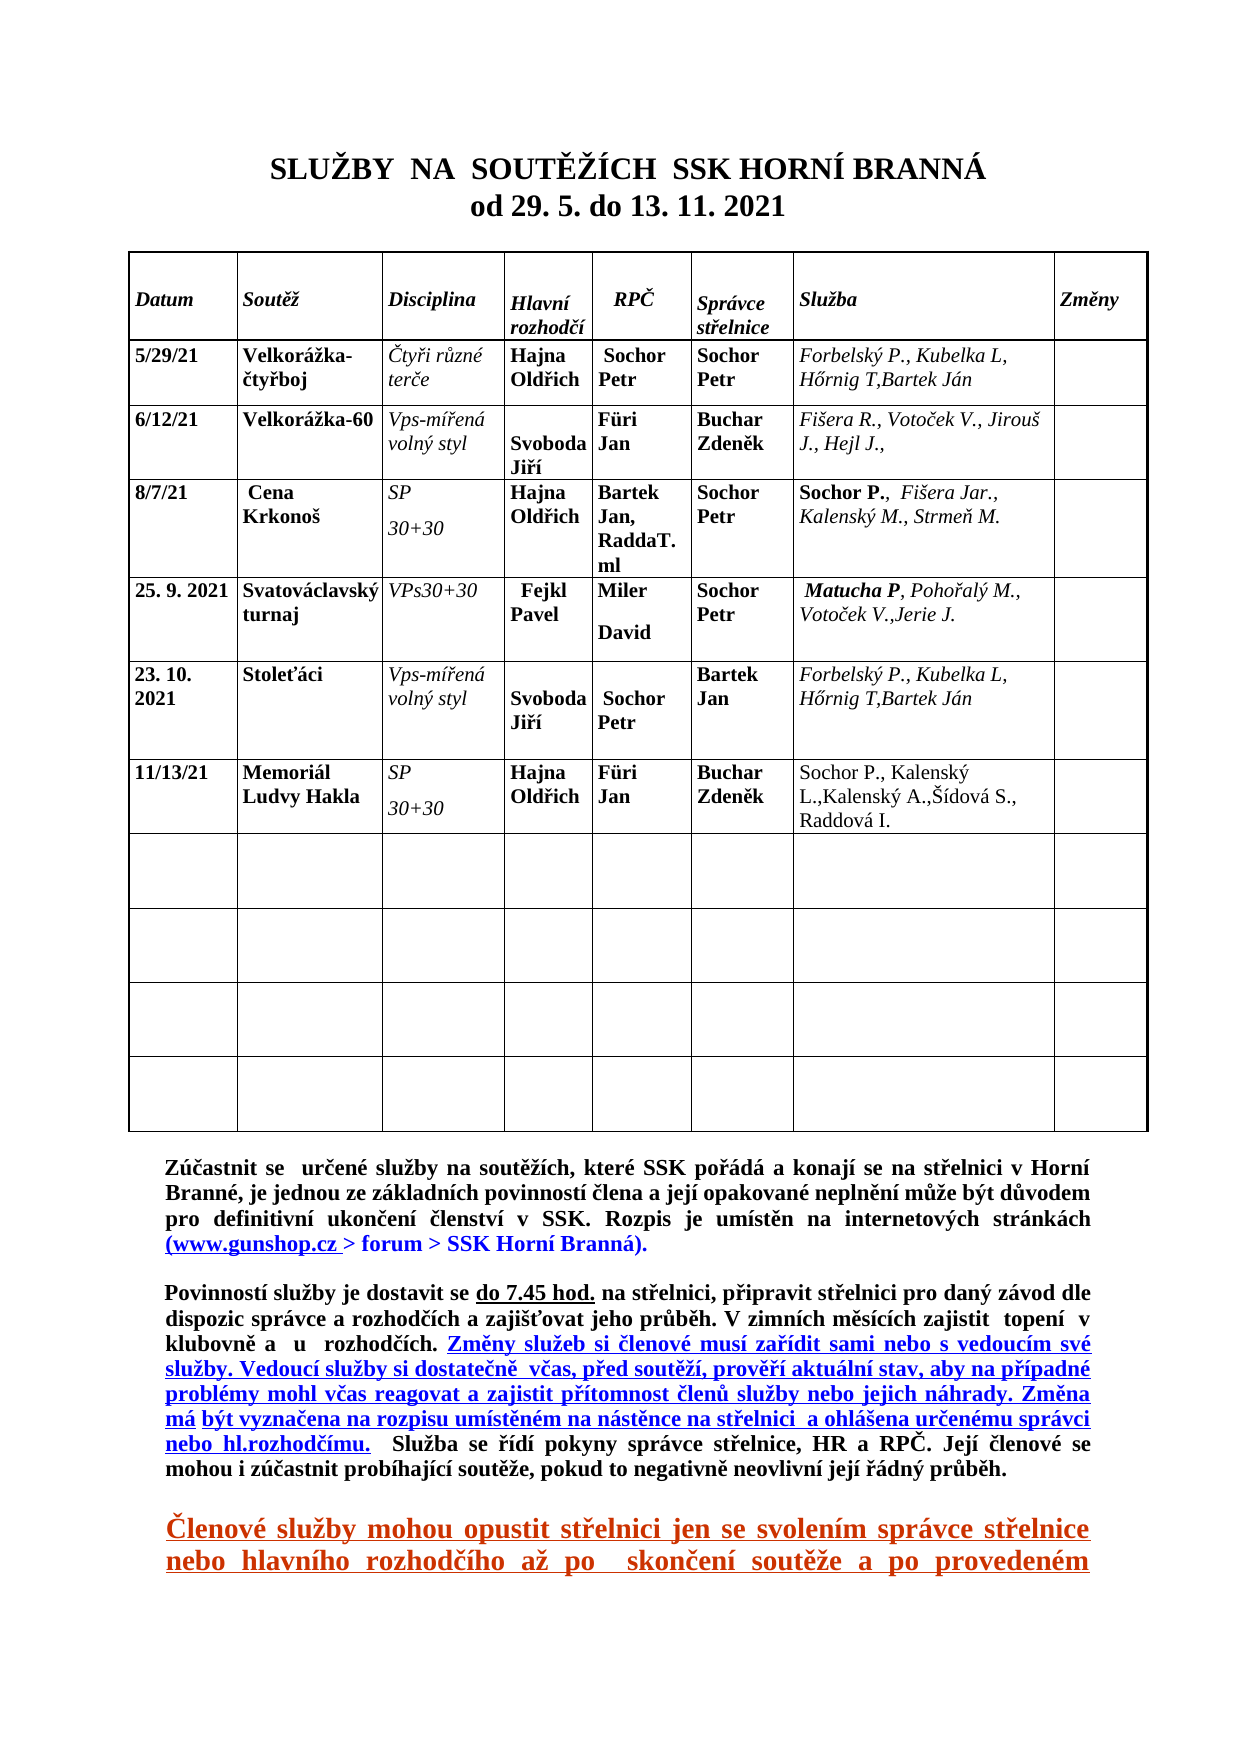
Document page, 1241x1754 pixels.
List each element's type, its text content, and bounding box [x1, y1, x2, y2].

table_header Disciplina [383, 253, 504, 339]
table_cell [794, 834, 1054, 907]
table_cell [1055, 760, 1146, 833]
table_cell [1055, 578, 1146, 661]
table_cell Hajna Oldřich [505, 341, 592, 405]
table_cell Svatováclavský turnaj [238, 578, 382, 661]
table_cell Miler David [593, 578, 691, 661]
table_header Služba [794, 253, 1054, 339]
table_cell [794, 909, 1054, 982]
table_cell Buchar Zdeněk [692, 406, 793, 479]
table_cell SP 30+30 [383, 480, 504, 577]
table_cell [794, 983, 1054, 1056]
table_cell 7.8.2021 [130, 480, 237, 577]
table_cell Velkorážka-čtyřboj [238, 341, 382, 405]
table_cell Sochor Petr [692, 341, 793, 405]
table_cell [130, 1057, 237, 1131]
table_cell [383, 983, 504, 1056]
table_cell Buchar Zdeněk [692, 760, 793, 833]
table_cell [238, 834, 382, 907]
table_cell [1055, 983, 1146, 1056]
table_cell [593, 834, 691, 907]
table_cell Memoriál Ludvy Hakla [238, 760, 382, 833]
table_cell Bartek Jan [692, 662, 793, 758]
table_cell 29.5.2021 [130, 341, 237, 405]
table_cell [383, 909, 504, 982]
table_header Hlavní rozhodčí [505, 253, 592, 339]
table_header RPČ [593, 253, 691, 339]
table_header Soutěž [238, 253, 382, 339]
table_cell [692, 983, 793, 1056]
table_cell Vps-mířená volný styl [383, 406, 504, 479]
table_cell [1055, 341, 1146, 405]
table_cell [1055, 834, 1146, 907]
table_cell 12.6.2021 [130, 406, 237, 479]
table_cell Cena Krkonoš [238, 480, 382, 577]
table_cell Füri Jan [593, 406, 691, 479]
table_cell Forbelský P., Kubelka L, Hőrnig T,Bartek Ján [794, 341, 1054, 405]
text SLUŽBY NA SOUTĚŽÍCH SSK HORNÍ BRANNÁ [166, 150, 1090, 186]
table_cell Forbelský P., Kubelka L, Hőrnig T,Bartek Ján [794, 662, 1054, 758]
table_cell [692, 1057, 793, 1131]
table_cell [505, 983, 592, 1056]
table_cell Čtyři různé terče [383, 341, 504, 405]
table_cell [238, 983, 382, 1056]
table_cell 13.11.2021 [130, 760, 237, 833]
table_cell SP 30+30 [383, 760, 504, 833]
table_cell [505, 1057, 592, 1131]
table_cell [692, 909, 793, 982]
table_cell [1055, 480, 1146, 577]
text Členové služby mohou opustit střelnici jen se svolením správce střelnice [166, 1511, 1090, 1540]
table_cell 25. 9. 2021 [130, 578, 237, 661]
table_cell [1055, 909, 1146, 982]
table_cell [593, 1057, 691, 1131]
text Povinností služby je dostavit se do 7.45 hod. na střelnici, připravit střelnici pro daný závod dle dispozic správce a rozhodčích a zajišťovat jeho průběh. V zimních měsících zajistit topení v klubovně a u rozhodčích. Změny služeb si členové musí zařídit sami nebo s vedoucím své služby. Vedoucí služby si dostatečně včas, před soutěží, prověří aktuální stav, aby na případné problémy mohl včas reagovat a zajistit přítomnost členů služby nebo jejich náhrady. Změna má být vyznačena na rozpisu umístěném na nástěnce na střelnici a ohlášena určenému správci nebo hl.rozhodčímu. Služba se řídí pokyny správce střelnice, HR a RPČ. Její členové se mohou i zúčastnit probíhající soutěže, pokud to negativně neovlivní její řádný průběh. [164, 1279, 1092, 1482]
table_header Správce střelnice [692, 253, 793, 339]
table_cell 23. 10. 2021 [130, 662, 237, 758]
text od 29. 5. do 13. 11. 2021 [166, 188, 1090, 224]
table_cell Svoboda Jiří [505, 662, 592, 758]
table_cell [130, 909, 237, 982]
table_cell [505, 909, 592, 982]
table_cell [238, 909, 382, 982]
text nebo hlavního rozhodčího až po skončení soutěže a po provedeném [166, 1541, 1090, 1572]
table_cell [383, 834, 504, 907]
table_cell Sochor P., Fišera Jar., Kalenský M., Strmeň M. [794, 480, 1054, 577]
table_header Změny [1055, 253, 1146, 339]
table_cell Fejkl Pavel [505, 578, 592, 661]
table_cell [1055, 662, 1146, 758]
text Zúčastnit se určené služby na soutěžích, které SSK pořádá a konají se na střelnici v Horní Branné, je jednou ze základních povinností člena a její opakované neplnění může být důvodem pro definitivní ukončení členství v SSK. Rozpis je umístěn na internetových stránkách (www.gunshop.cz > forum > SSK Horní Branná). [164, 1154, 1092, 1256]
table_cell Sochor Petr [692, 480, 793, 577]
table_cell Stoleťáci [238, 662, 382, 758]
table_cell [1055, 406, 1146, 479]
table_cell Hajna Oldřich [505, 760, 592, 833]
table_cell Fišera R., Votoček V., Jirouš J., Hejl J., [794, 406, 1054, 479]
table_cell Sochor P., Kalenský L.,Kalenský A.,Šídová S., Raddová I. [794, 760, 1054, 833]
table_cell Vps-mířená volný styl [383, 662, 504, 758]
table_cell [794, 1057, 1054, 1131]
table_cell [505, 834, 592, 907]
table_cell Sochor Petr [593, 662, 691, 758]
table_cell [692, 834, 793, 907]
table_cell Sochor Petr [692, 578, 793, 661]
table_cell [383, 1057, 504, 1131]
table_cell Velkorážka-60 [238, 406, 382, 479]
table_cell [593, 983, 691, 1056]
table_cell VPs30+30 [383, 578, 504, 661]
table_cell [1055, 1057, 1146, 1131]
table_cell [130, 834, 237, 907]
table_cell [238, 1057, 382, 1131]
table_header Datum [130, 253, 237, 339]
table_cell Hajna Oldřich [505, 480, 592, 577]
table_cell Svoboda Jiří [505, 406, 592, 479]
table_cell [130, 983, 237, 1056]
table_cell Matucha P, Pohořalý M., Votoček V.,Jerie J. [794, 578, 1054, 661]
table_cell [593, 909, 691, 982]
table_cell Füri Jan [593, 760, 691, 833]
table_cell Bartek Jan, RaddaT.ml [593, 480, 691, 577]
table_cell Sochor Petr [593, 341, 691, 405]
